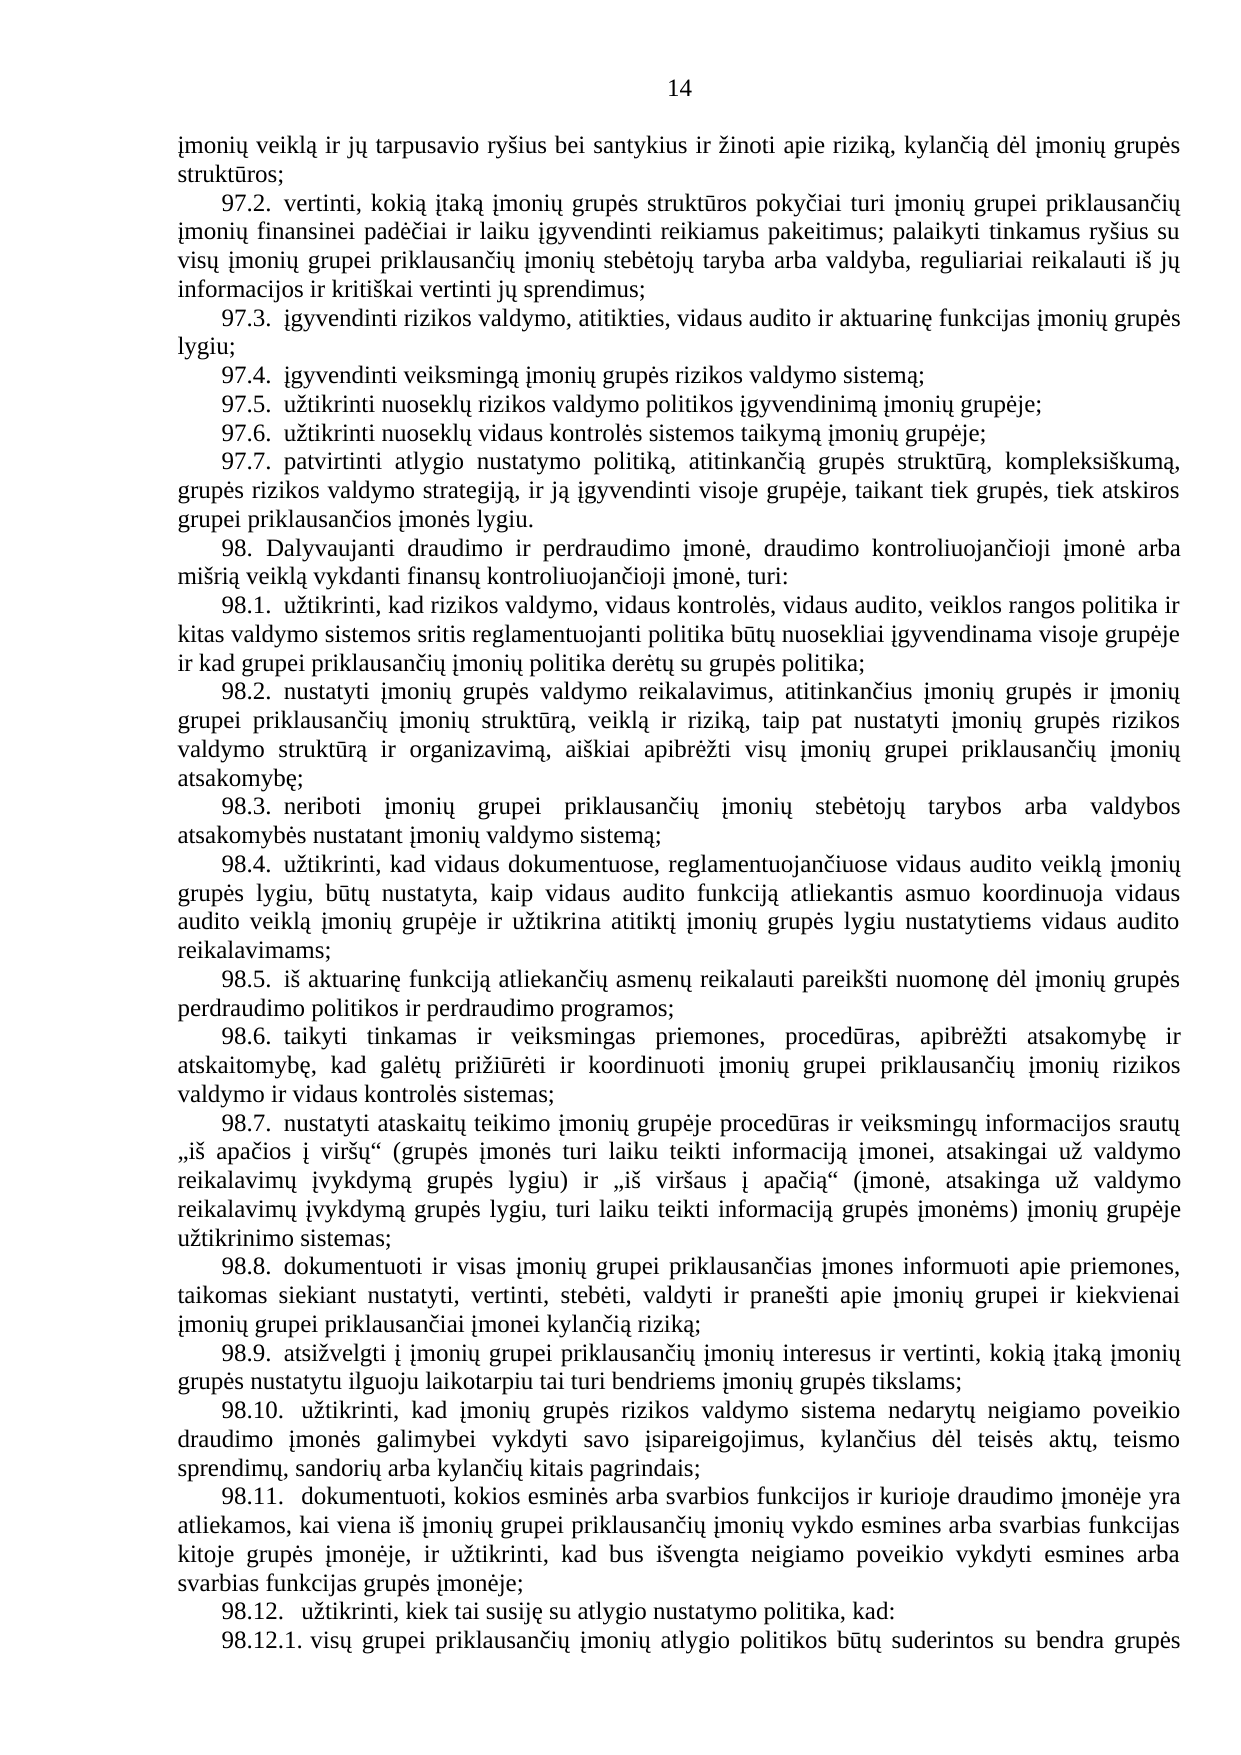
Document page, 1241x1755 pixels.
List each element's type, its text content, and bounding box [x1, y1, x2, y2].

text 98.10. užtikrinti, kad įmonių grupės rizikos valdymo sistema nedarytų neigiamo poveikio draudimo įmonės galimybei vykdyti savo įsipareigojimus, kylančius dėl teisės aktų, teismo sprendimų, sandorių arba kylančių kitais pagrindais; [177, 1395, 1181, 1481]
text 98.12.1. visų grupei priklausančių įmonių atlygio politikos būtų suderintos su bendra grupės [177, 1625, 1181, 1654]
text 98.6. taikyti tinkamas ir veiksmingas priemones, procedūras, apibrėžti atsakomybę ir atskaitomybę, kad galėtų prižiūrėti ir koordinuoti įmonių grupei priklausančių įmonių rizikos valdymo ir vidaus kontrolės sistemas; [177, 1021, 1181, 1108]
text 98.12. užtikrinti, kiek tai susiję su atlygio nustatymo politika, kad: [177, 1596, 1181, 1625]
text 98.3. neriboti įmonių grupei priklausančių įmonių stebėtojų tarybos arba valdybos atsakomybės nustatant įmonių valdymo sistemą; [177, 791, 1181, 849]
text 98.1. užtikrinti, kad rizikos valdymo, vidaus kontrolės, vidaus audito, veiklos rangos politika ir kitas valdymo sistemos sritis reglamentuojanti politika būtų nuosekliai įgyvendinama visoje grupėje ir kad grupei priklausančių įmonių politika derėtų su grupės politika; [177, 590, 1181, 676]
text 98.2. nustatyti įmonių grupės valdymo reikalavimus, atitinkančius įmonių grupės ir įmonių grupei priklausančių įmonių struktūrą, veiklą ir riziką, taip pat nustatyti įmonių grupės rizikos valdymo struktūrą ir organizavimą, aiškiai apibrėžti visų įmonių grupei priklausančių įmonių atsakomybę; [177, 676, 1181, 791]
text 98.5. iš aktuarinę funkciją atliekančių asmenų reikalauti pareikšti nuomonę dėl įmonių grupės perdraudimo politikos ir perdraudimo programos; [177, 964, 1181, 1021]
text 97.3. įgyvendinti rizikos valdymo, atitikties, vidaus audito ir aktuarinę funkcijas įmonių grupės lygiu; [177, 303, 1181, 360]
text 98.9. atsižvelgti į įmonių grupei priklausančių įmonių interesus ir vertinti, kokią įtaką įmonių grupės nustatytu ilguoju laikotarpiu tai turi bendriems įmonių grupės tikslams; [177, 1338, 1181, 1395]
text 97.4. įgyvendinti veiksmingą įmonių grupės rizikos valdymo sistemą; [177, 360, 1181, 389]
text 98.11. dokumentuoti, kokios esminės arba svarbios funkcijos ir kurioje draudimo įmonėje yra atliekamos, kai viena iš įmonių grupei priklausančių įmonių vykdo esmines arba svarbias funkcijas kitoje grupės įmonėje, ir užtikrinti, kad bus išvengta neigiamo poveikio vykdyti esmines arba svarbias funkcijas grupės įmonėje; [177, 1481, 1181, 1596]
text 98.8. dokumentuoti ir visas įmonių grupei priklausančias įmones informuoti apie priemones, taikomas siekiant nustatyti, vertinti, stebėti, valdyti ir pranešti apie įmonių grupei ir kiekvienai įmonių grupei priklausančiai įmonei kylančią riziką; [177, 1251, 1181, 1338]
text 98.7. nustatyti ataskaitų teikimo įmonių grupėje procedūras ir veiksmingų informacijos srautų „iš apačios į viršų“ (grupės įmonės turi laiku teikti informaciją įmonei, atsakingai už valdymo reikalavimų įvykdymą grupės lygiu) ir „iš viršaus į apačią“ (įmonė, atsakinga už valdymo reikalavimų įvykdymą grupės lygiu, turi laiku teikti informaciją grupės įmonėms) įmonių grupėje užtikrinimo sistemas; [177, 1108, 1181, 1251]
text 97.5. užtikrinti nuoseklų rizikos valdymo politikos įgyvendinimą įmonių grupėje; [177, 389, 1181, 418]
text 98. Dalyvaujanti draudimo ir perdraudimo įmonė, draudimo kontroliuojančioji įmonė arba mišrią veiklą vykdanti finansų kontroliuojančioji įmonė, turi: [177, 533, 1181, 590]
text įmonių veiklą ir jų tarpusavio ryšius bei santykius ir žinoti apie riziką, kylančią dėl įmonių grupės struktūros; [177, 130, 1181, 188]
text 98.4. užtikrinti, kad vidaus dokumentuose, reglamentuojančiuose vidaus audito veiklą įmonių grupės lygiu, būtų nustatyta, kaip vidaus audito funkciją atliekantis asmuo koordinuoja vidaus audito veiklą įmonių grupėje ir užtikrina atitiktį įmonių grupės lygiu nustatytiems vidaus audito reikalavimams; [177, 849, 1181, 964]
text 97.7. patvirtinti atlygio nustatymo politiką, atitinkančią grupės struktūrą, kompleksiškumą, grupės rizikos valdymo strategiją, ir ją įgyvendinti visoje grupėje, taikant tiek grupės, tiek atskiros grupei priklausančios įmonės lygiu. [177, 446, 1181, 533]
text 97.2. vertinti, kokią įtaką įmonių grupės struktūros pokyčiai turi įmonių grupei priklausančių įmonių finansinei padėčiai ir laiku įgyvendinti reikiamus pakeitimus; palaikyti tinkamus ryšius su visų įmonių grupei priklausančių įmonių stebėtojų taryba arba valdyba, reguliariai reikalauti iš jų informacijos ir kritiškai vertinti jų sprendimus; [177, 188, 1181, 303]
text 97.6. užtikrinti nuoseklų vidaus kontrolės sistemos taikymą įmonių grupėje; [177, 418, 1181, 446]
